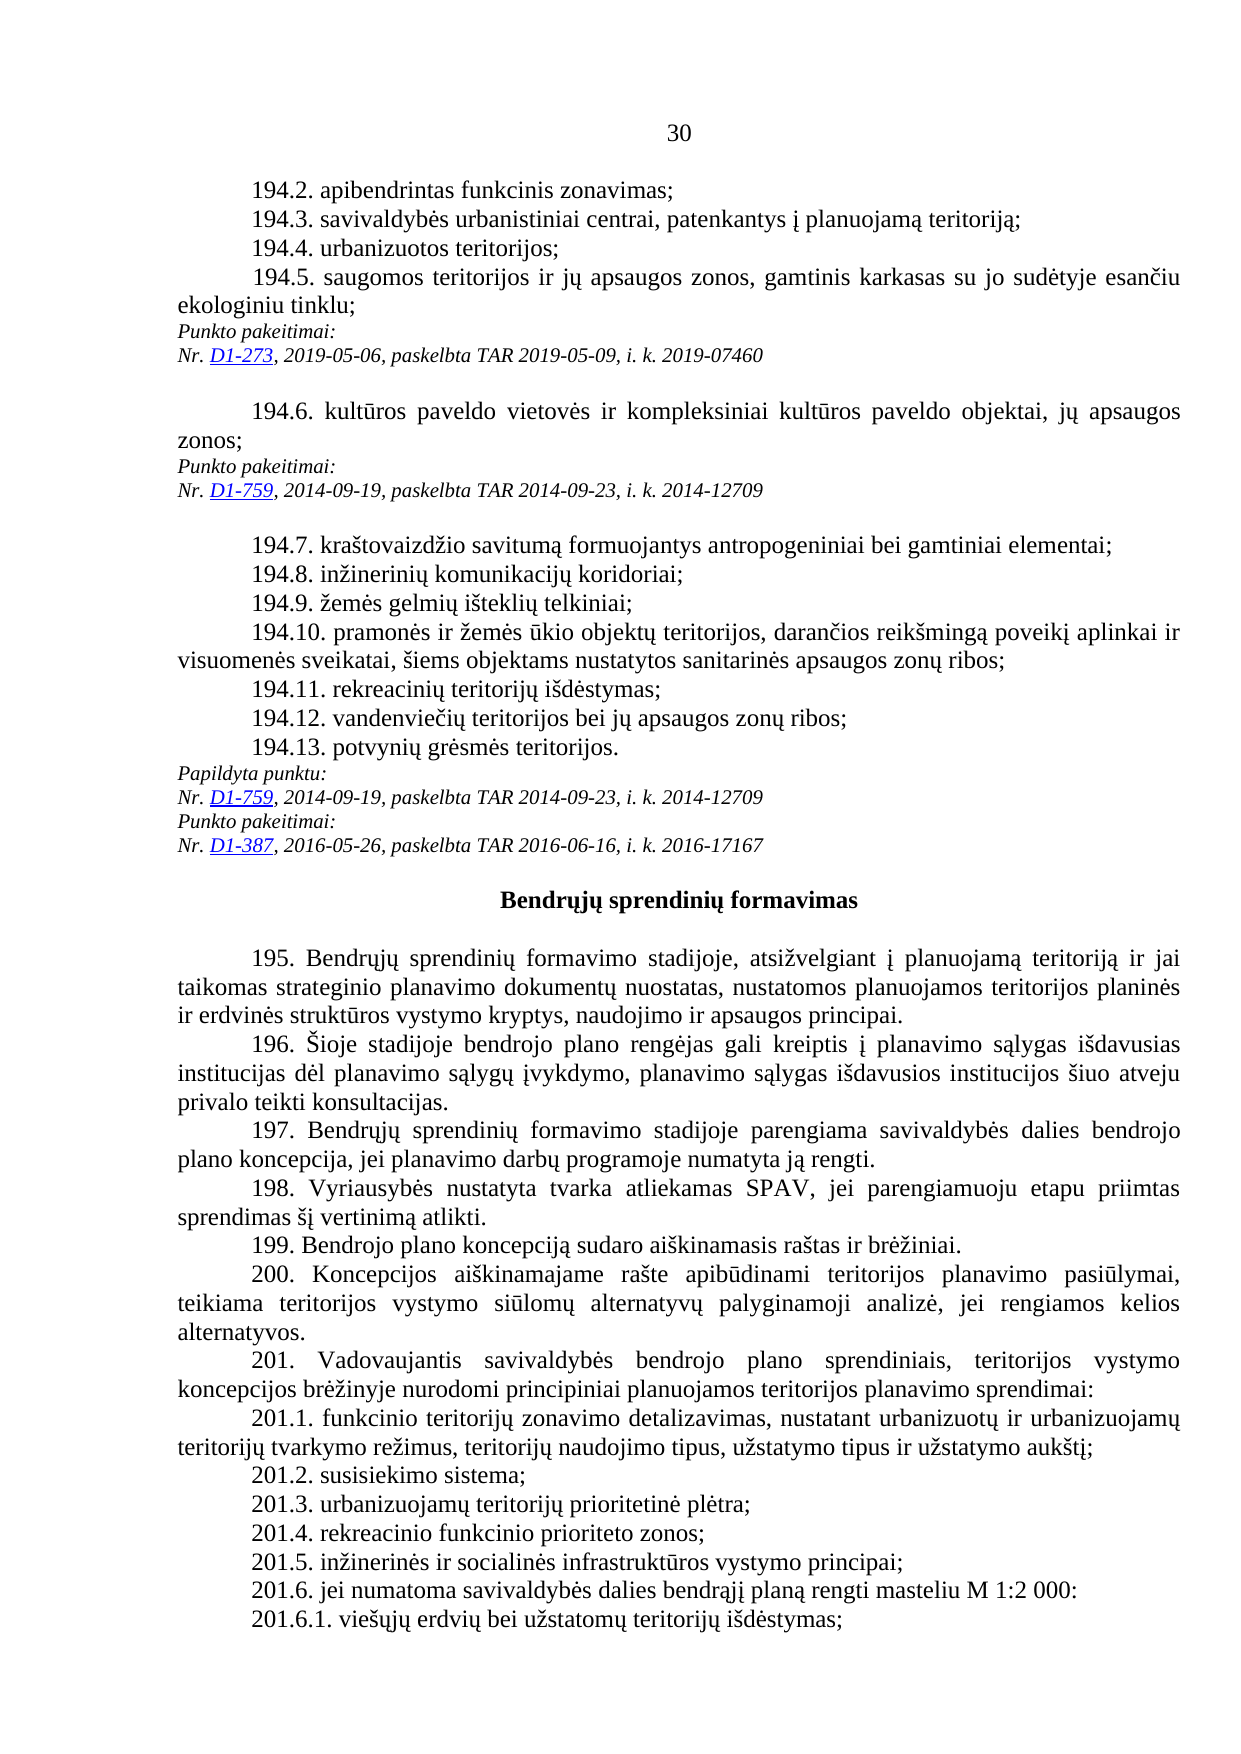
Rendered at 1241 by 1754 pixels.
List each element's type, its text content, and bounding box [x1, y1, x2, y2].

text 194.7. kraštovaizdžio savitumą formuojantys antropogeniniai bei gamtiniai elementai; [177, 531, 1181, 559]
text Nr. D1-387, 2016-05-26, paskelbta TAR 2016-06-16, i. k. 2016-17167 [177, 833, 1181, 857]
text 194.10. pramonės ir žemės ūkio objektų teritorijos, darančios reikšmingą poveikį aplinkai ir visuomenės sveikatai, šiems objektams nustatytos sanitarinės apsaugos zonų ribos; [177, 617, 1181, 674]
text 201.6.1. viešųjų erdvių bei užstatomų teritorijų išdėstymas; [177, 1604, 1181, 1633]
text 194.4. urbanizuotos teritorijos; [177, 233, 1181, 262]
text Bendrųjų sprendinių formavimas [177, 886, 1181, 914]
text 194.9. žemės gelmių išteklių telkiniai; [177, 588, 1181, 617]
text Papildyta punktu: [177, 761, 1181, 785]
text 199. Bendrojo plano koncepciją sudaro aiškinamasis raštas ir brėžiniai. [177, 1231, 1181, 1259]
text Nr. D1-759, 2014-09-19, paskelbta TAR 2014-09-23, i. k. 2014-12709 [177, 785, 1181, 809]
text 198. Vyriausybės nustatyta tvarka atliekamas SPAV, jei parengiamuoju etapu priimtas sprendimas šį vertinimą atlikti. [177, 1173, 1181, 1231]
text 201.1. funkcinio teritorijų zonavimo detalizavimas, nustatant urbanizuotų ir urbanizuojamų teritorijų tvarkymo režimus, teritorijų naudojimo tipus, užstatymo tipus ir užstatymo aukštį; [177, 1403, 1181, 1461]
text 201.6. jei numatoma savivaldybės dalies bendrąjį planą rengti masteliu M 1:2 000: [177, 1576, 1181, 1604]
text 195. Bendrųjų sprendinių formavimo stadijoje, atsižvelgiant į planuojamą teritoriją ir jai taikomas strateginio planavimo dokumentų nuostatas, nustatomos planuojamos teritorijos planinės ir erdvinės struktūros vystymo kryptys, naudojimo ir apsaugos principai. [177, 943, 1181, 1029]
text 194.5. saugomos teritorijos ir jų apsaugos zonos, gamtinis karkasas su jo sudėtyje esančiu ekologiniu tinklu; [177, 262, 1181, 319]
text 194.11. rekreacinių teritorijų išdėstymas; [177, 674, 1181, 703]
text 194.2. apibendrintas funkcinis zonavimas; [177, 176, 1181, 204]
text 200. Koncepcijos aiškinamajame rašte apibūdinami teritorijos planavimo pasiūlymai, teikiama teritorijos vystymo siūlomų alternatyvų palyginamoji analizė, jei rengiamos kelios alternatyvos. [177, 1259, 1181, 1346]
text 194.6. kultūros paveldo vietovės ir kompleksiniai kultūros paveldo objektai, jų apsaugos zonos; [177, 396, 1181, 454]
text Nr. D1-759, 2014-09-19, paskelbta TAR 2014-09-23, i. k. 2014-12709 [177, 478, 1181, 502]
text 201.3. urbanizuojamų teritorijų prioritetinė plėtra; [177, 1489, 1181, 1518]
text Punkto pakeitimai: [177, 809, 1181, 833]
text Nr. D1-273, 2019-05-06, paskelbta TAR 2019-05-09, i. k. 2019-07460 [177, 343, 1181, 367]
text Punkto pakeitimai: [177, 319, 1181, 343]
text 201.4. rekreacinio funkcinio prioriteto zonos; [177, 1518, 1181, 1547]
text 194.13. potvynių grėsmės teritorijos. [177, 732, 1181, 761]
text 201. Vadovaujantis savivaldybės bendrojo plano sprendiniais, teritorijos vystymo koncepcijos brėžinyje nurodomi principiniai planuojamos teritorijos planavimo sprendimai: [177, 1346, 1181, 1403]
text 194.12. vandenviečių teritorijos bei jų apsaugos zonų ribos; [177, 703, 1181, 732]
text 201.2. susisiekimo sistema; [177, 1461, 1181, 1489]
text 194.8. inžinerinių komunikacijų koridoriai; [177, 559, 1181, 588]
text Punkto pakeitimai: [177, 454, 1181, 478]
text 197. Bendrųjų sprendinių formavimo stadijoje parengiama savivaldybės dalies bendrojo plano koncepcija, jei planavimo darbų programoje numatyta ją rengti. [177, 1116, 1181, 1173]
text 194.3. savivaldybės urbanistiniai centrai, patenkantys į planuojamą teritoriją; [177, 204, 1181, 233]
text 196. Šioje stadijoje bendrojo plano rengėjas gali kreiptis į planavimo sąlygas išdavusias institucijas dėl planavimo sąlygų įvykdymo, planavimo sąlygas išdavusios institucijos šiuo atveju privalo teikti konsultacijas. [177, 1029, 1181, 1116]
text 201.5. inžinerinės ir socialinės infrastruktūros vystymo principai; [177, 1547, 1181, 1576]
